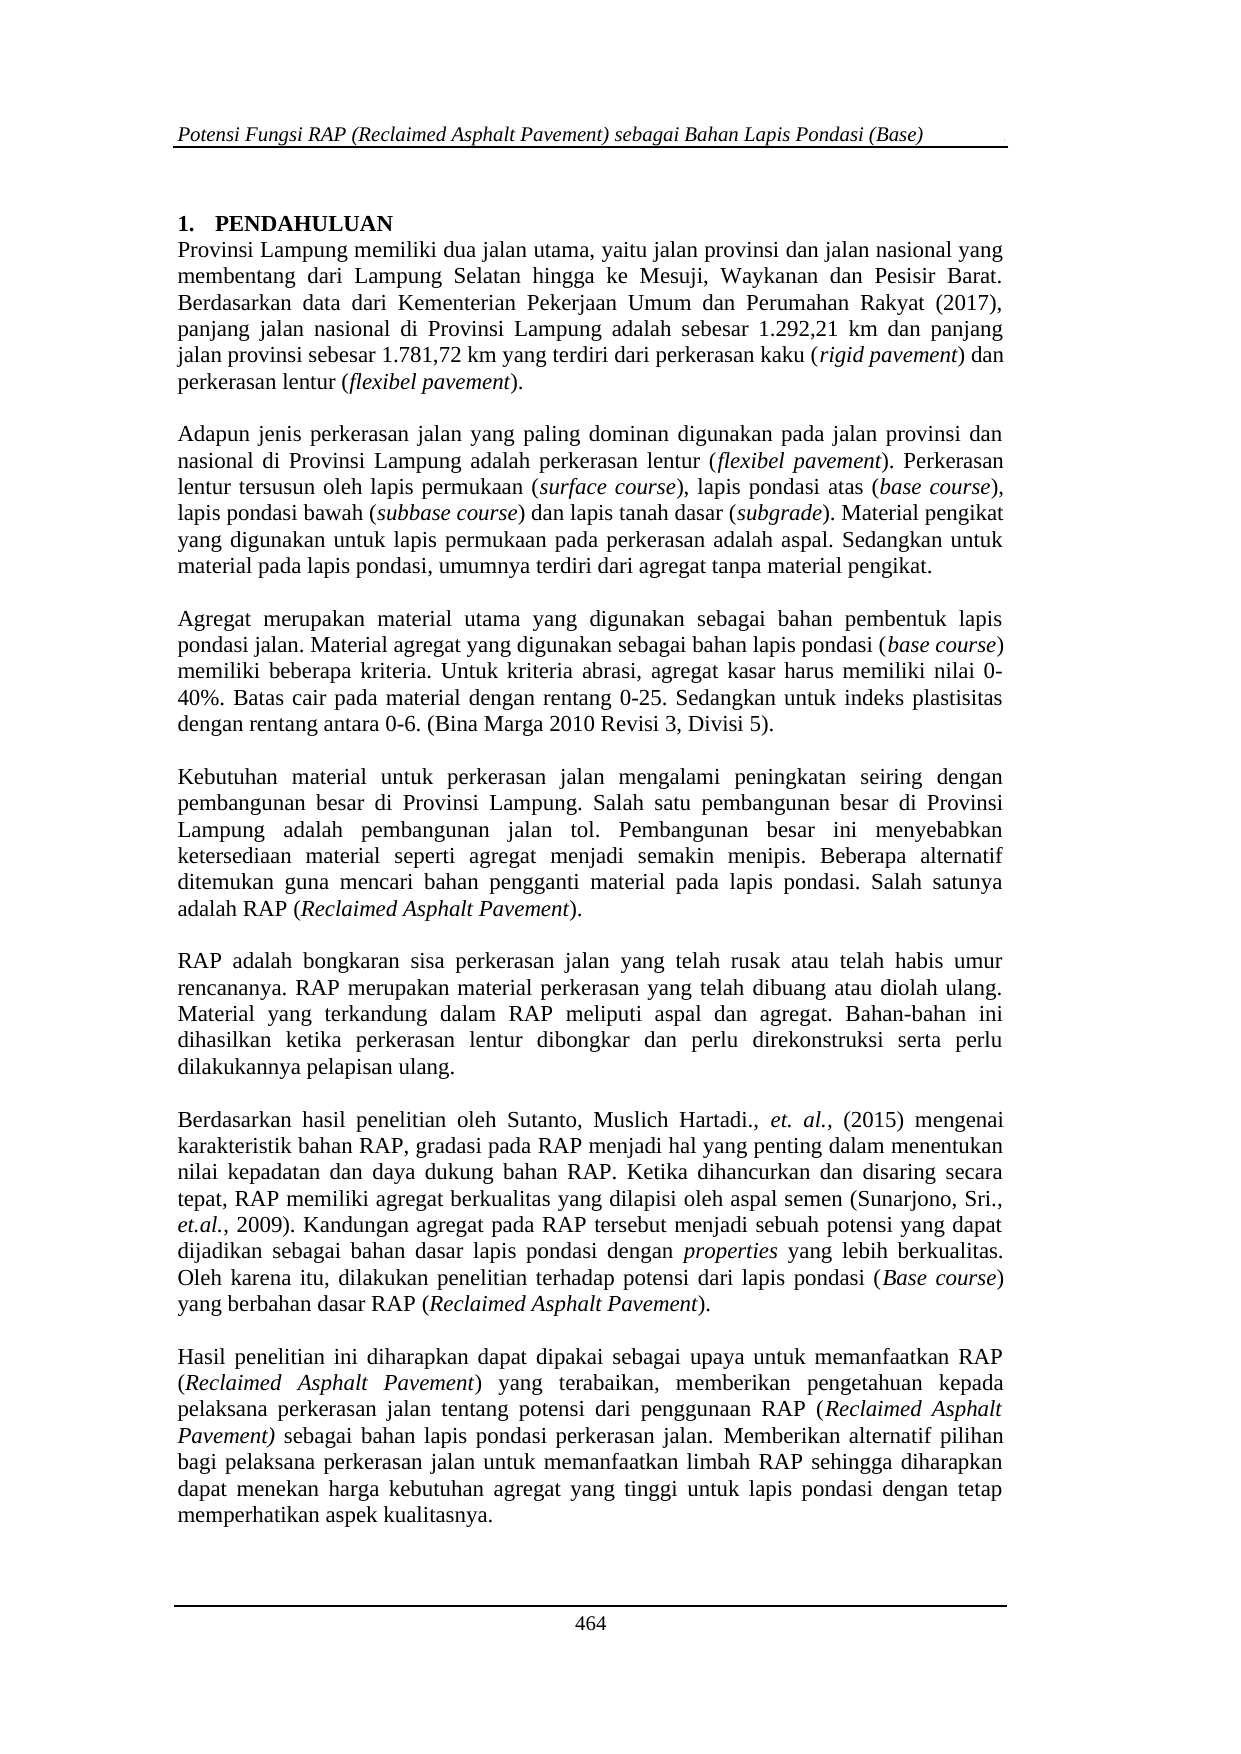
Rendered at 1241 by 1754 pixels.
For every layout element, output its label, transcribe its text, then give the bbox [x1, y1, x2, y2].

text Kebutuhan material untuk perkerasan jalan mengalami peningkatan seiring dengan pembangunan besar di Provinsi Lampung. Salah satu pembangunan besar di Provinsi Lampung adalah pembangunan jalan tol. Pembangunan besar ini menyebabkan ketersediaan material seperti agregat menjadi semakin menipis. Beberapa alternatif ditemukan guna mencari bahan pengganti material pada lapis pondasi. Salah satunya adalah RAP (Reclaimed Asphalt Pavement). [177, 763, 1004, 921]
text Provinsi Lampung memiliki dua jalan utama, yaitu jalan provinsi dan jalan nasional yang membentang dari Lampung Selatan hingga ke Mesuji, Waykanan dan Pesisir Barat. Berdasarkan data dari Kementerian Pekerjaan Umum dan Perumahan Rakyat (2017), panjang jalan nasional di Provinsi Lampung adalah sebesar 1.292,21 km dan panjang jalan provinsi sebesar 1.781,72 km yang terdiri dari perkerasan kaku (rigid pavement) dan perkerasan lentur (flexibel pavement). [177, 236, 1004, 394]
text Adapun jenis perkerasan jalan yang paling dominan digunakan pada jalan provinsi dan nasional di Provinsi Lampung adalah perkerasan lentur (flexibel pavement). Perkerasan lentur tersusun oleh lapis permukaan (surface course), lapis pondasi atas (base course), lapis pondasi bawah (subbase course) dan lapis tanah dasar (subgrade). Material pengikat yang digunakan untuk lapis permukaan pada perkerasan adalah aspal. Sedangkan untuk material pada lapis pondasi, umumnya terdiri dari agregat tanpa material pengikat. [177, 420, 1004, 578]
text Agregat merupakan material utama yang digunakan sebagai bahan pembentuk lapis pondasi jalan. Material agregat yang digunakan sebagai bahan lapis pondasi (base course) memiliki beberapa kriteria. Untuk kriteria abrasi, agregat kasar harus memiliki nilai 0-40%. Batas cair pada material dengan rentang 0-25. Sedangkan untuk indeks plastisitas dengan rentang antara 0-6. (Bina Marga 2010 Revisi 3, Divisi 5). [177, 605, 1004, 737]
text RAP adalah bongkaran sisa perkerasan jalan yang telah rusak atau telah habis umur rencananya. RAP merupakan material perkerasan yang telah dibuang atau diolah ulang. Material yang terkandung dalam RAP meliputi aspal dan agregat. Bahan-bahan ini dihasilkan ketika perkerasan lentur dibongkar dan perlu direkonstruksi serta perlu dilakukannya pelapisan ulang. [177, 947, 1004, 1079]
title PENDAHULUAN [177, 209, 1004, 236]
text Hasil penelitian ini diharapkan dapat dipakai sebagai upaya untuk memanfaatkan RAP (Reclaimed Asphalt Pavement) yang terabaikan, memberikan pengetahuan kepada pelaksana perkerasan jalan tentang potensi dari penggunaan RAP (Reclaimed Asphalt Pavement) sebagai bahan lapis pondasi perkerasan jalan. Memberikan alternatif pilihan bagi pelaksana perkerasan jalan untuk memanfaatkan limbah RAP sehingga diharapkan dapat menekan harga kebutuhan agregat yang tinggi untuk lapis pondasi dengan tetap memperhatikan aspek kualitasnya. [177, 1343, 1004, 1527]
text Berdasarkan hasil penelitian oleh Sutanto, Muslich Hartadi., et. al., (2015) mengenai karakteristik bahan RAP, gradasi pada RAP menjadi hal yang penting dalam menentukan nilai kepadatan dan daya dukung bahan RAP. Ketika dihancurkan dan disaring secara tepat, RAP memiliki agregat berkualitas yang dilapisi oleh aspal semen (Sunarjono, Sri., et.al., 2009). Kandungan agregat pada RAP tersebut menjadi sebuah potensi yang dapat dijadikan sebagai bahan dasar lapis pondasi dengan properties yang lebih berkualitas. Oleh karena itu, dilakukan penelitian terhadap potensi dari lapis pondasi (Base course) yang berbahan dasar RAP (Reclaimed Asphalt Pavement). [177, 1106, 1004, 1316]
